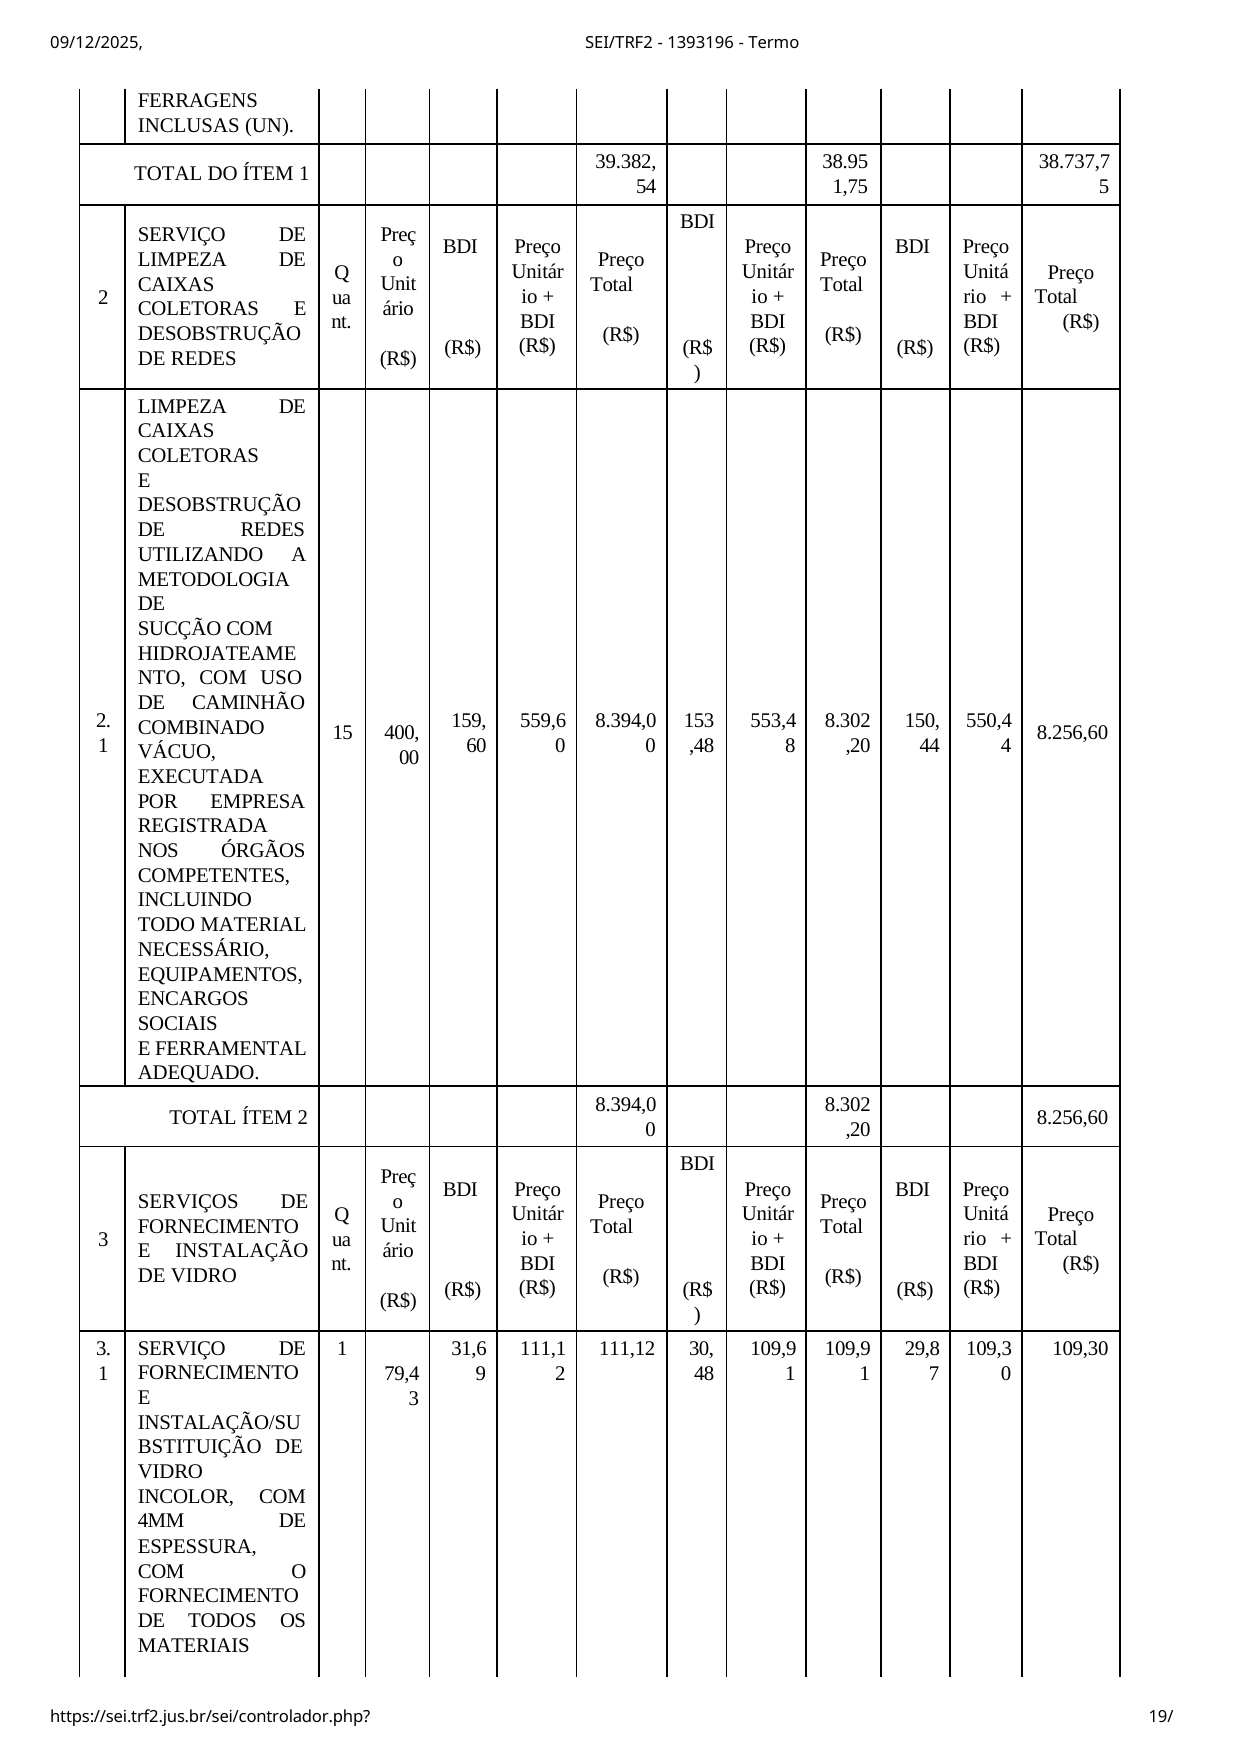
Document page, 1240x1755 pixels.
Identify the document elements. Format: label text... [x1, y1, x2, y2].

table_cell Preço Unitár io + BDI (R$) [727, 1147, 805, 1330]
table_cell 2 [80, 206, 124, 388]
table_header [727, 89, 805, 143]
table_cell Preço Total (R$) [577, 206, 666, 388]
table_cell Q ua nt. [320, 206, 365, 388]
table_cell BDI (R$) [882, 1147, 949, 1330]
table_cell [498, 145, 576, 204]
table_header [882, 89, 949, 143]
table_cell SERVIÇO DE FORNECIMENTO E INSTALAÇÃO/SU BSTITUIÇÃO DE VIDRO INCOLOR, COM 4MM DE ESPESSURA, COM O FORNECIMENTO DE TODOS OS MATERIAIS [126, 1332, 318, 1677]
table_cell [366, 1087, 429, 1146]
table_cell 2. 1 [80, 390, 124, 1085]
table_cell Preço Total (R$) [577, 1147, 666, 1330]
table_cell Preç o Unit ário (R$) [366, 1147, 429, 1330]
table_cell [320, 1087, 365, 1146]
table_cell 15 [320, 390, 365, 1085]
table_cell [727, 145, 805, 204]
table_cell SERVIÇOS DE FORNECIMENTO E INSTALAÇÃO DE VIDRO [126, 1147, 318, 1330]
table_cell 8.256,60 [1023, 1087, 1119, 1146]
table_cell 8.302 ,20 [807, 390, 880, 1085]
table_cell [498, 1087, 576, 1146]
table_cell 79,4 3 [366, 1332, 429, 1677]
table_cell [366, 145, 429, 204]
table_header [577, 89, 666, 143]
table_header [366, 89, 429, 143]
table_cell 109,3 0 [951, 1332, 1021, 1677]
table_cell Preço Unitár io + BDI (R$) [498, 206, 576, 388]
table_cell [882, 1087, 949, 1146]
table_cell 400, 00 [366, 390, 429, 1085]
table_cell BDI (R$) [882, 206, 949, 388]
table_header [668, 89, 726, 143]
table_cell 159, 60 [430, 390, 496, 1085]
table_cell BDI (R$) [430, 1147, 496, 1330]
table_cell Preço Unitár io + BDI (R$) [727, 206, 805, 388]
table_cell 109,30 [1023, 1332, 1119, 1677]
table_cell 8.302 ,20 [807, 1087, 880, 1146]
table_cell 3. 1 [80, 1332, 124, 1677]
table_header [807, 89, 880, 143]
table_cell [430, 1087, 496, 1146]
table_cell Q ua nt. [320, 1147, 365, 1330]
table_cell 29,8 7 [882, 1332, 949, 1677]
table_cell 30, 48 [668, 1332, 726, 1677]
table_cell 8.256,60 [1023, 390, 1119, 1085]
table_header [430, 89, 496, 143]
table_cell SERVIÇO DE LIMPEZA DE CAIXAS COLETORAS E DESOBSTRUÇÃO DE REDES [126, 206, 318, 388]
table_cell 111,12 [577, 1332, 666, 1677]
table_header [498, 89, 576, 143]
table_cell Preço Unitá rio + BDI (R$) [951, 1147, 1021, 1330]
table_cell [430, 145, 496, 204]
table_cell TOTAL DO ÍTEM 1 [80, 145, 318, 204]
table_cell Preç o Unit ário (R$) [366, 206, 429, 388]
table_cell 150, 44 [882, 390, 949, 1085]
table_header [1023, 89, 1119, 143]
table_cell [882, 145, 949, 204]
table_cell 8.394,0 0 [577, 390, 666, 1085]
table_cell 109,9 1 [807, 1332, 880, 1677]
table_cell Preço Total (R$) [807, 206, 880, 388]
table_cell Preço Unitár io + BDI (R$) [498, 1147, 576, 1330]
table_cell Preço Unitá rio + BDI (R$) [951, 206, 1021, 388]
table_cell [727, 1087, 805, 1146]
table_cell LIMPEZA DE CAIXAS COLETORAS E DESOBSTRUÇÃO DE REDES UTILIZANDO A METODOLOGIA DE SUCÇÃO COM HIDROJATEAME NTO, COM USO DE CAMINHÃO COMBINADO VÁCUO, EXECUTADA POR EMPRESA REGISTRADA NOS ÓRGÃOS COMPETENTES, INCLUINDO TODO MATERIAL NECESSÁRIO, EQUIPAMENTOS, ENCARGOS SOCIAIS E FERRAMENTAL ADEQUADO. [126, 390, 318, 1085]
table_cell Preço Total (R$) [807, 1147, 880, 1330]
table_cell 39.382, 54 [577, 145, 666, 204]
table_cell 38.737,7 5 [1023, 145, 1119, 204]
table_cell BDI (R$ ) [668, 206, 726, 388]
table_cell Preço Total (R$) [1023, 206, 1119, 388]
table_cell 109,9 1 [727, 1332, 805, 1677]
table_cell 8.394,0 0 [577, 1087, 666, 1146]
table_cell [320, 145, 365, 204]
table_cell Preço Total (R$) [1023, 1147, 1119, 1330]
table_cell 111,1 2 [498, 1332, 576, 1677]
table_header [80, 89, 124, 143]
table_header [951, 89, 1021, 143]
table_cell BDI (R$ ) [668, 1147, 726, 1330]
table_cell 31,6 9 [430, 1332, 496, 1677]
table_cell BDI (R$) [430, 206, 496, 388]
table_cell [668, 145, 726, 204]
table_cell 1 [320, 1332, 365, 1677]
table_cell 3 [80, 1147, 124, 1330]
table_header FERRAGENS INCLUSAS (UN). [126, 89, 318, 143]
table_header [320, 89, 365, 143]
table_cell TOTAL ÍTEM 2 [80, 1087, 318, 1146]
table_cell 559,6 0 [498, 390, 576, 1085]
table_cell 38.95 1,75 [807, 145, 880, 204]
table_cell [668, 1087, 726, 1146]
table_cell 553,4 8 [727, 390, 805, 1085]
table_cell [951, 145, 1021, 204]
table_cell 153 ,48 [668, 390, 726, 1085]
table_cell [951, 1087, 1021, 1146]
table_cell 550,4 4 [951, 390, 1021, 1085]
